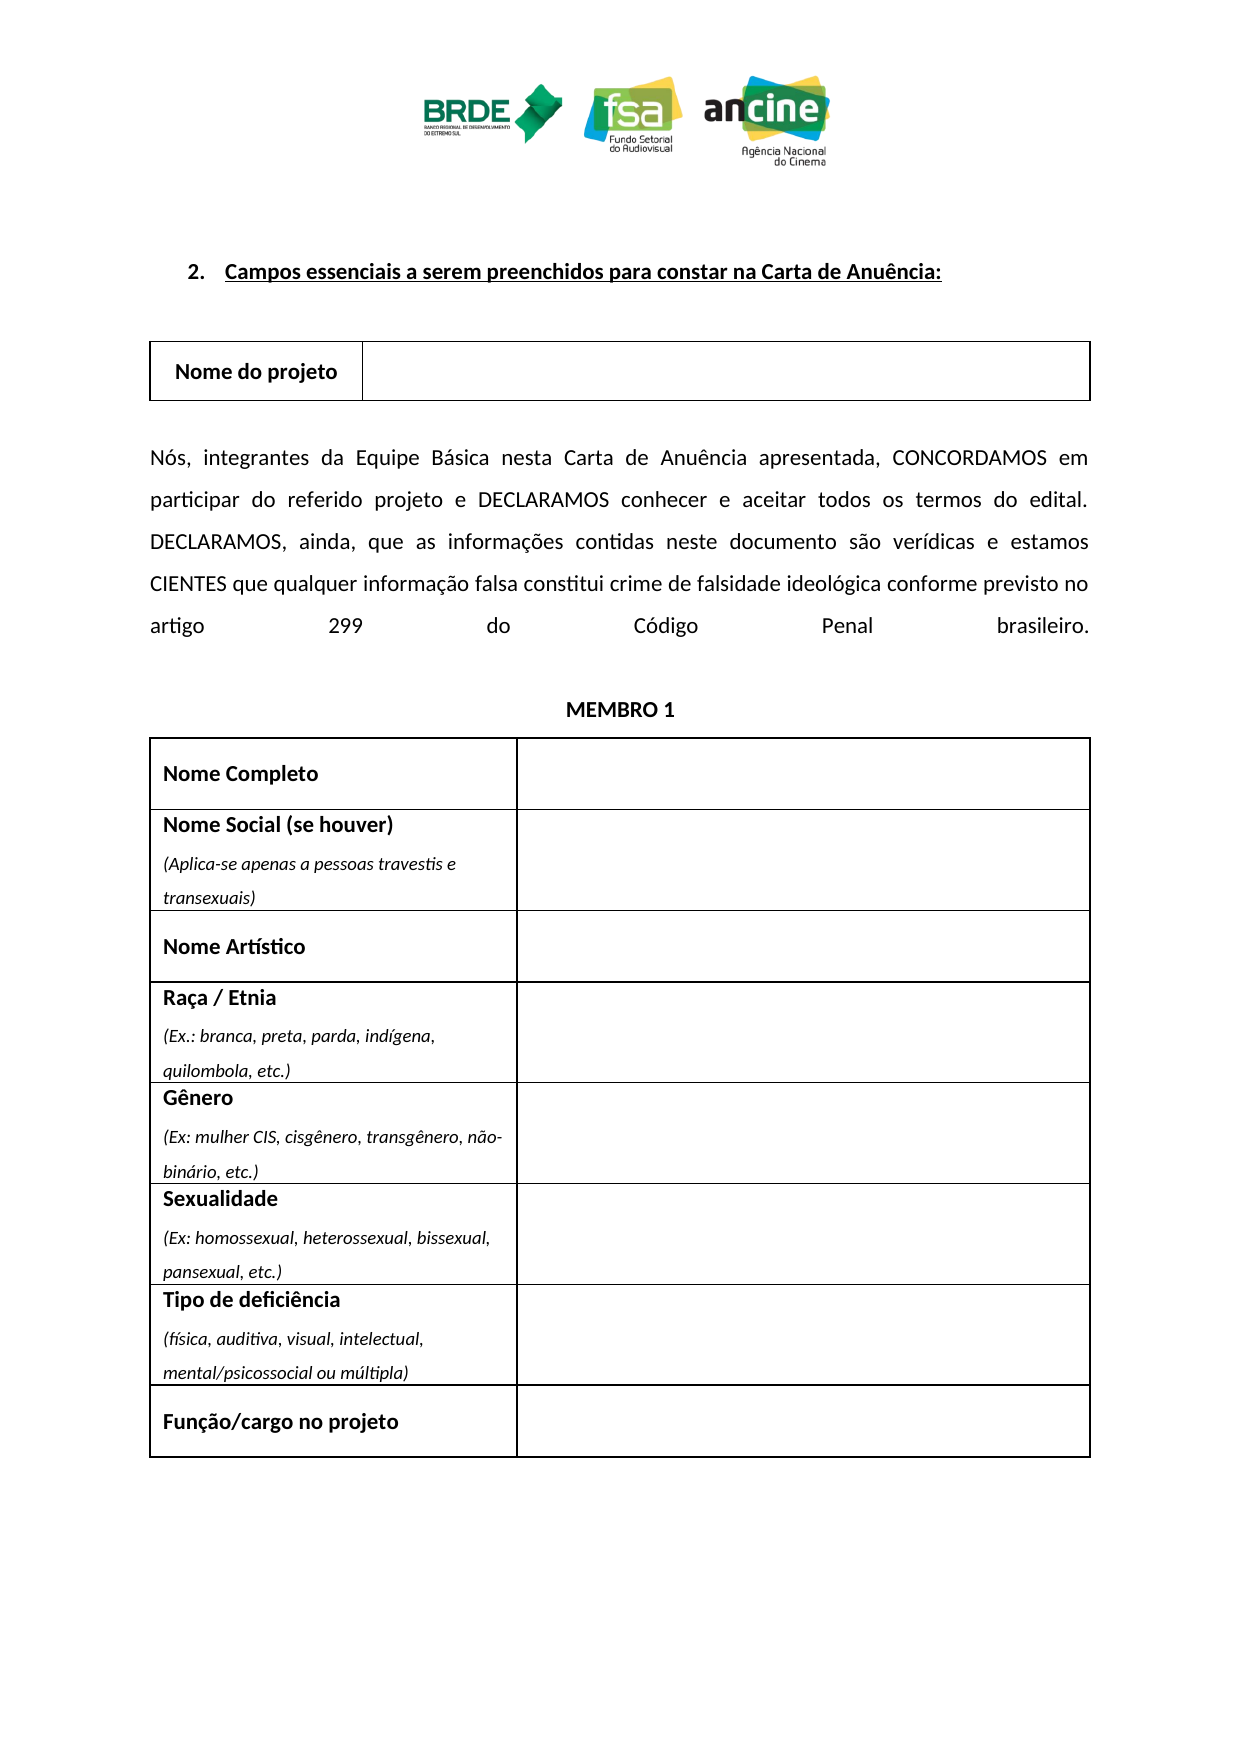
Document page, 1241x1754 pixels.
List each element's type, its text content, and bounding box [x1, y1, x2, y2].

table_cell [518, 1184, 1089, 1283]
text MEMBRO 1 [150, 695, 1090, 723]
table_cell [518, 911, 1089, 981]
table_cell [518, 983, 1089, 1082]
table_header Nome Completo [151, 739, 516, 809]
table_cell Nome Artístico [151, 911, 516, 981]
table_cell Tipo de deficiência (física, auditiva, visual, intelectual, mental/psicossocial ou múltipla) [151, 1285, 516, 1384]
table_cell Raça / Etnia (Ex.: branca, preta, parda, indígena, quilombola, etc.) [151, 983, 516, 1082]
table_header [363, 342, 1089, 400]
table_cell Gênero (Ex: mulher CIS, cisgênero, transgênero, não-binário, etc.) [151, 1083, 516, 1183]
picture [396, 75, 845, 173]
list Campos essenciais a serem preenchidos para constar na Carta de Anuência: [187, 257, 1090, 285]
table_cell [518, 810, 1089, 909]
table_cell Sexualidade (Ex: homossexual, heterossexual, bissexual, pansexual, etc.) [151, 1184, 516, 1283]
table_header Nome do projeto [151, 342, 362, 400]
table_cell Função/cargo no projeto [151, 1386, 516, 1456]
table_cell [518, 1285, 1089, 1384]
table_cell [518, 1386, 1089, 1456]
text Nós, integrantes da Equipe Básica nesta Carta de Anuência apresentada, CONCORDAMOS em participar do referido projeto e DECLARAMOS conhecer e aceitar todos os termos do edital. DECLARAMOS, ainda, que as informações contidas neste documento são verídicas e estamos CIENTES que qualquer informação falsa constitui crime de falsidade ideológica conforme previsto no artigo 299 do Código Penal brasileiro. [150, 443, 1090, 681]
table_header [518, 739, 1089, 809]
table_cell Nome Social (se houver) (Aplica-se apenas a pessoas travestis e transexuais) [151, 810, 516, 909]
table_cell [518, 1083, 1089, 1183]
